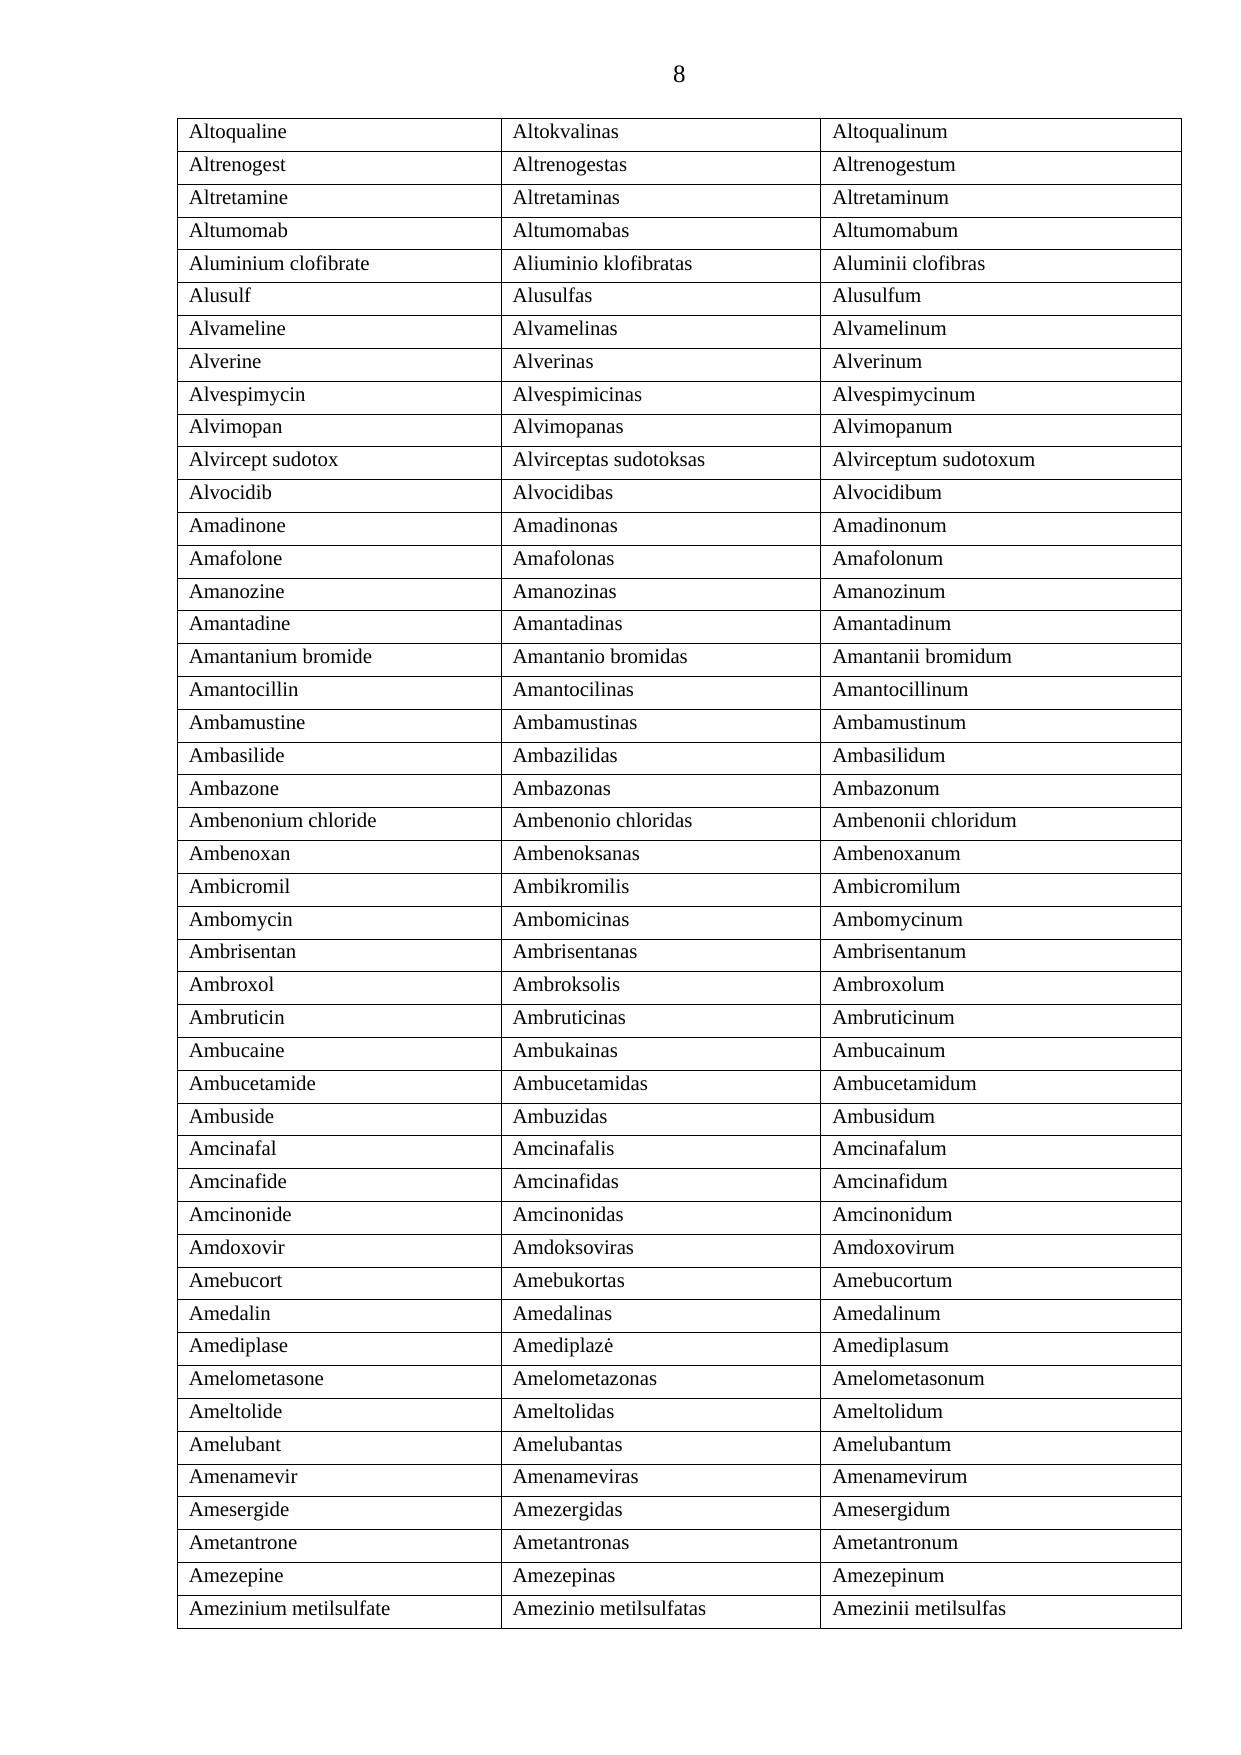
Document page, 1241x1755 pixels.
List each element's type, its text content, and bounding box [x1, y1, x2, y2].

table_cell Ambikromilis [502, 874, 820, 906]
table_cell Amdoxovir [178, 1235, 501, 1267]
table_cell Amantanium bromide [178, 644, 501, 676]
table_cell Altumomabum [821, 218, 1181, 249]
table_cell Ambenonium chloride [178, 808, 501, 840]
table_cell Altretamine [178, 185, 501, 217]
table_cell Amebukortas [502, 1268, 820, 1299]
table_cell Alvircept sudotox [178, 447, 501, 479]
table_cell Amafolonum [821, 546, 1181, 577]
table_cell Ambomicinas [502, 907, 820, 938]
table_cell Amediplase [178, 1333, 501, 1365]
table_cell Amebucortum [821, 1268, 1181, 1299]
table_cell Amadinonas [502, 513, 820, 545]
table_cell Ambazilidas [502, 743, 820, 774]
table_cell Alverinas [502, 349, 820, 381]
table_cell Amezinii metilsulfas [821, 1596, 1181, 1627]
table_cell Amantanio bromidas [502, 644, 820, 676]
table_cell Amediplasum [821, 1333, 1181, 1365]
table_cell Amcinonide [178, 1202, 501, 1234]
table_cell Ambenoxan [178, 841, 501, 873]
table_cell Ameltolide [178, 1399, 501, 1431]
table_cell Ambamustinum [821, 710, 1181, 742]
table_cell Ambenoksanas [502, 841, 820, 873]
table_cell Amcinafide [178, 1169, 501, 1201]
table_cell Alvimopanum [821, 415, 1181, 446]
table_cell Amantocilinas [502, 677, 820, 709]
table_cell Amezinium metilsulfate [178, 1596, 501, 1627]
table_cell Ambasilidum [821, 743, 1181, 774]
table_cell Ambenoxanum [821, 841, 1181, 873]
table_cell Altokvalinas [502, 119, 820, 151]
table_cell Ambruticinum [821, 1005, 1181, 1037]
table_cell Amelometasone [178, 1366, 501, 1398]
table_cell Amenamevirum [821, 1465, 1181, 1496]
table_cell Amezepine [178, 1563, 501, 1595]
table_cell Amezinio metilsulfatas [502, 1596, 820, 1627]
table_cell Alusulfas [502, 283, 820, 315]
table_cell Amadinonum [821, 513, 1181, 545]
table_cell Alverinum [821, 349, 1181, 381]
table_cell Ambroksolis [502, 972, 820, 1004]
table_cell Alvocidibum [821, 480, 1181, 512]
table_cell Alvespimycin [178, 382, 501, 413]
table_cell Amdoksoviras [502, 1235, 820, 1267]
table_cell Alvocidib [178, 480, 501, 512]
table_cell Ambrisentanas [502, 940, 820, 971]
table_cell Amantocillin [178, 677, 501, 709]
table_cell Amcinafalis [502, 1136, 820, 1168]
table_cell Amcinafidum [821, 1169, 1181, 1201]
table_cell Alusulfum [821, 283, 1181, 315]
table_cell Alvespimicinas [502, 382, 820, 413]
table_cell Ambicromilum [821, 874, 1181, 906]
table_cell Amanozine [178, 579, 501, 610]
table_cell Amcinonidas [502, 1202, 820, 1234]
table_cell Alvimopan [178, 415, 501, 446]
table_cell Amcinonidum [821, 1202, 1181, 1234]
table_cell Alvocidibas [502, 480, 820, 512]
table_cell Ametantronum [821, 1530, 1181, 1562]
table_cell Ambamustine [178, 710, 501, 742]
table_cell Amcinafal [178, 1136, 501, 1168]
table_cell Amantadine [178, 611, 501, 643]
table_cell Amafolonas [502, 546, 820, 577]
table_cell Amedalinas [502, 1300, 820, 1332]
table_cell Amesergidum [821, 1497, 1181, 1529]
table_cell Alvirceptas sudotoksas [502, 447, 820, 479]
table_cell Altrenogestum [821, 152, 1181, 184]
table_cell Alvameline [178, 316, 501, 348]
table_cell Amantanii bromidum [821, 644, 1181, 676]
table_cell Ambuzidas [502, 1104, 820, 1135]
table_cell Amcinafalum [821, 1136, 1181, 1168]
table_cell Ambrisentan [178, 940, 501, 971]
table_cell Altrenogest [178, 152, 501, 184]
table_cell Alverine [178, 349, 501, 381]
table_cell Alvespimycinum [821, 382, 1181, 413]
table_cell Ambruticin [178, 1005, 501, 1037]
table_cell Ambucetamidas [502, 1071, 820, 1102]
table_cell Ambucaine [178, 1038, 501, 1070]
table_cell Alvirceptum sudotoxum [821, 447, 1181, 479]
table_cell Ambusidum [821, 1104, 1181, 1135]
table_cell Ambroxolum [821, 972, 1181, 1004]
table_cell Amantadinum [821, 611, 1181, 643]
table_cell Aluminii clofibras [821, 250, 1181, 282]
table_cell Amediplazė [502, 1333, 820, 1365]
table_cell Ameltolidas [502, 1399, 820, 1431]
table_cell Ameltolidum [821, 1399, 1181, 1431]
table_cell Ametantronas [502, 1530, 820, 1562]
table_cell Ambucainum [821, 1038, 1181, 1070]
table_cell Altoqualinum [821, 119, 1181, 151]
table_cell Amedalin [178, 1300, 501, 1332]
table_cell Altoqualine [178, 119, 501, 151]
table_cell Ambuside [178, 1104, 501, 1135]
table_cell Ametantrone [178, 1530, 501, 1562]
table_cell Ambicromil [178, 874, 501, 906]
table_cell Ambamustinas [502, 710, 820, 742]
table_cell Amelubant [178, 1432, 501, 1463]
table_cell Altumomabas [502, 218, 820, 249]
table_cell Amenameviras [502, 1465, 820, 1496]
table_cell Amebucort [178, 1268, 501, 1299]
table_cell Amantocillinum [821, 677, 1181, 709]
table_cell Altrenogestas [502, 152, 820, 184]
table_cell Alvimopanas [502, 415, 820, 446]
table_cell Ambasilide [178, 743, 501, 774]
table_cell Amelubantas [502, 1432, 820, 1463]
table_cell Amelometasonum [821, 1366, 1181, 1398]
table_cell Altretaminum [821, 185, 1181, 217]
table_cell Ambukainas [502, 1038, 820, 1070]
table_cell Alusulf [178, 283, 501, 315]
table_cell Amcinafidas [502, 1169, 820, 1201]
table_cell Altretaminas [502, 185, 820, 217]
table_cell Ambazonas [502, 775, 820, 807]
table_cell Ambenonii chloridum [821, 808, 1181, 840]
table_cell Ambenonio chloridas [502, 808, 820, 840]
table_cell Aluminium clofibrate [178, 250, 501, 282]
table_cell Amanozinas [502, 579, 820, 610]
table_cell Amafolone [178, 546, 501, 577]
table_cell Amesergide [178, 1497, 501, 1529]
table_cell Amenamevir [178, 1465, 501, 1496]
table_cell Amelometazonas [502, 1366, 820, 1398]
table_cell Ambucetamidum [821, 1071, 1181, 1102]
table_cell Alvamelinum [821, 316, 1181, 348]
table_cell Amezergidas [502, 1497, 820, 1529]
table_cell Amadinone [178, 513, 501, 545]
table_cell Amezepinum [821, 1563, 1181, 1595]
table_cell Amanozinum [821, 579, 1181, 610]
table_cell Amantadinas [502, 611, 820, 643]
table_cell Ambomycin [178, 907, 501, 938]
table_cell Ambroxol [178, 972, 501, 1004]
table_cell Aliuminio klofibratas [502, 250, 820, 282]
table_cell Ambucetamide [178, 1071, 501, 1102]
table_cell Ambomycinum [821, 907, 1181, 938]
table_cell Ambruticinas [502, 1005, 820, 1037]
table_cell Ambrisentanum [821, 940, 1181, 971]
table_cell Amdoxovirum [821, 1235, 1181, 1267]
table_cell Amezepinas [502, 1563, 820, 1595]
table_cell Ambazonum [821, 775, 1181, 807]
table_cell Altumomab [178, 218, 501, 249]
table_cell Ambazone [178, 775, 501, 807]
table_cell Amedalinum [821, 1300, 1181, 1332]
table_cell Amelubantum [821, 1432, 1181, 1463]
table_cell Alvamelinas [502, 316, 820, 348]
